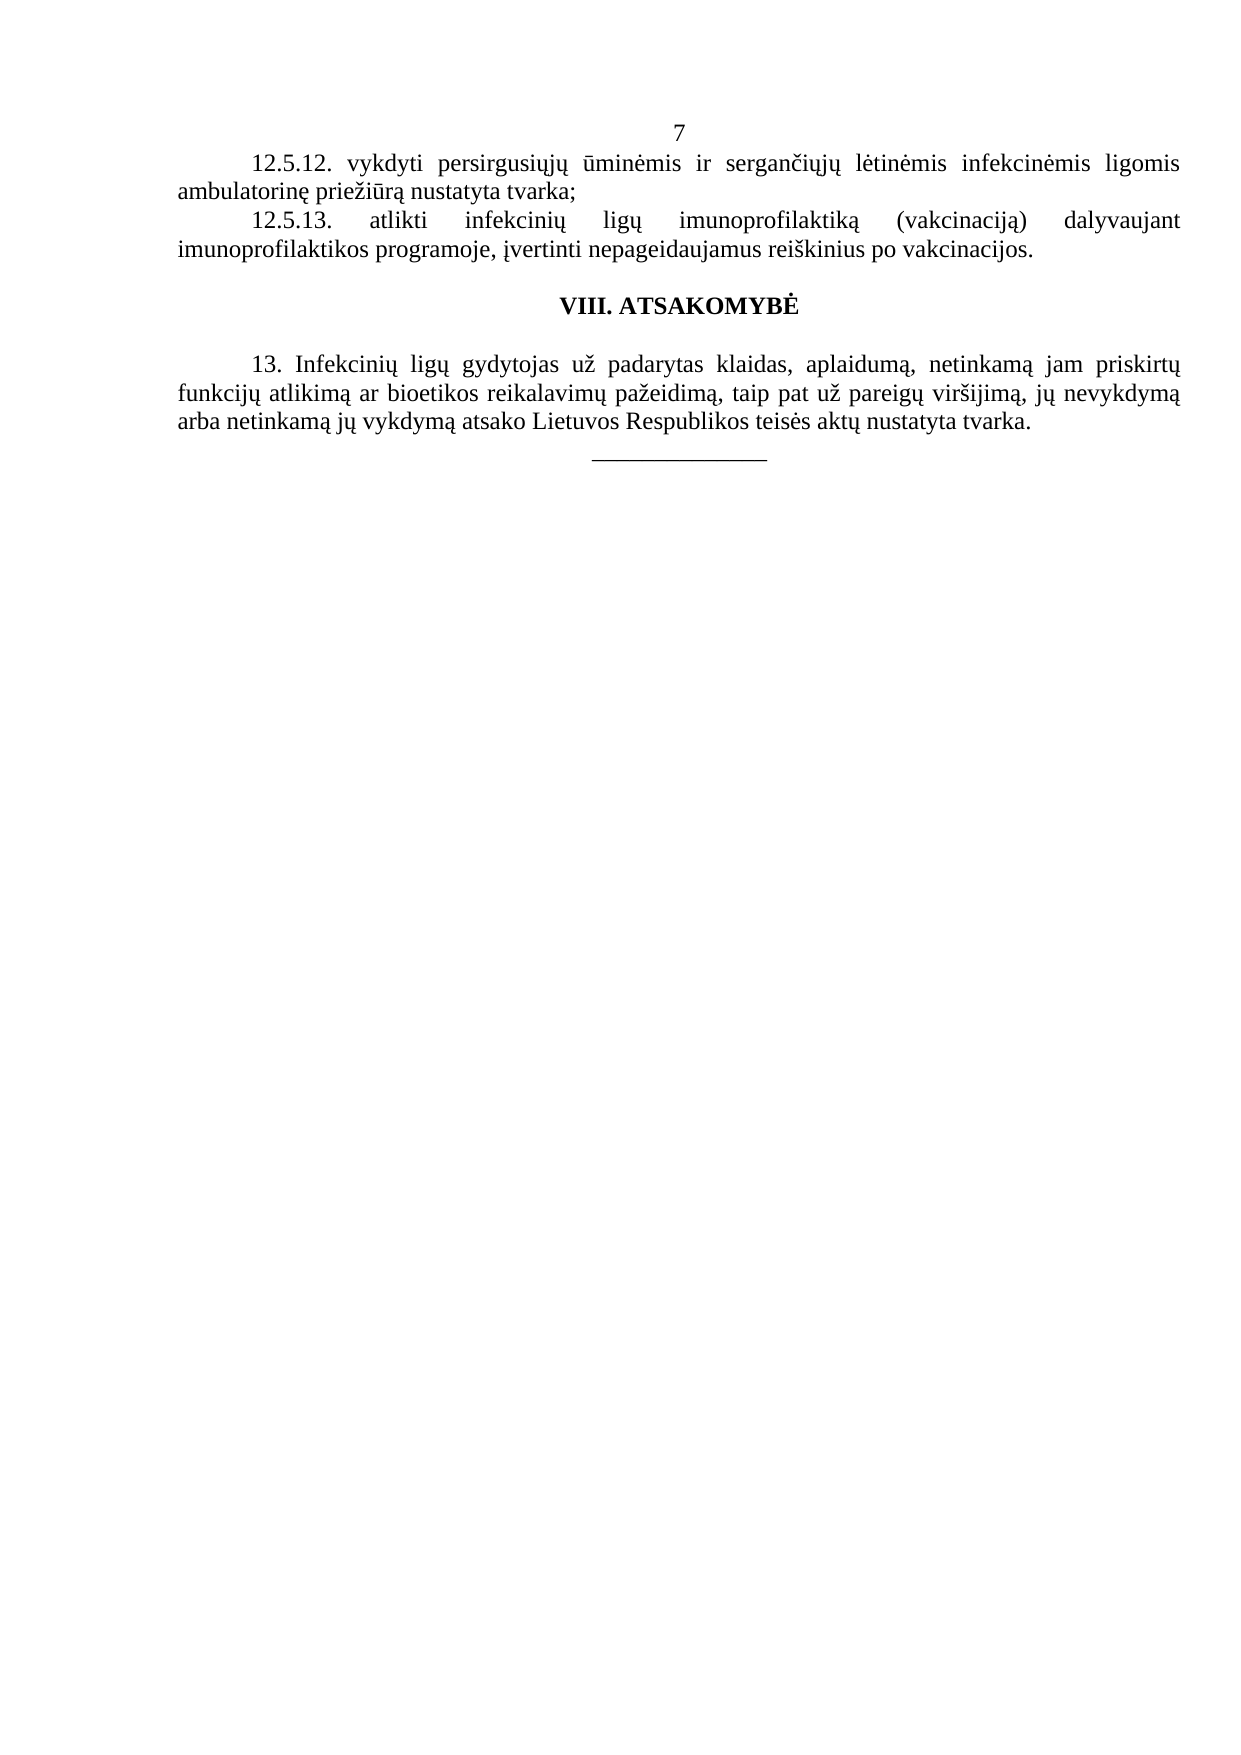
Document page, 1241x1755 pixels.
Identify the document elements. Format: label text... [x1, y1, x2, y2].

text 13. Infekcinių ligų gydytojas už padarytas klaidas, aplaidumą, netinkamą jam priskirtų funkcijų atlikimą ar bioetikos reikalavimų pažeidimą, taip pat už pareigų viršijimą, jų nevykdymą arba netinkamą jų vykdymą atsako Lietuvos Respublikos teisės aktų nustatyta tvarka. [177, 349, 1181, 435]
text VIII. ATSAKOMYBĖ [177, 291, 1181, 320]
text ______________ [177, 435, 1181, 464]
text 12.5.13. atlikti infekcinių ligų imunoprofilaktiką (vakcinaciją) dalyvaujant imunoprofilaktikos programoje, įvertinti nepageidaujamus reiškinius po vakcinacijos. [177, 205, 1181, 263]
text 12.5.12. vykdyti persirgusiųjų ūminėmis ir sergančiųjų lėtinėmis infekcinėmis ligomis ambulatorinę priežiūrą nustatyta tvarka; [177, 148, 1181, 205]
